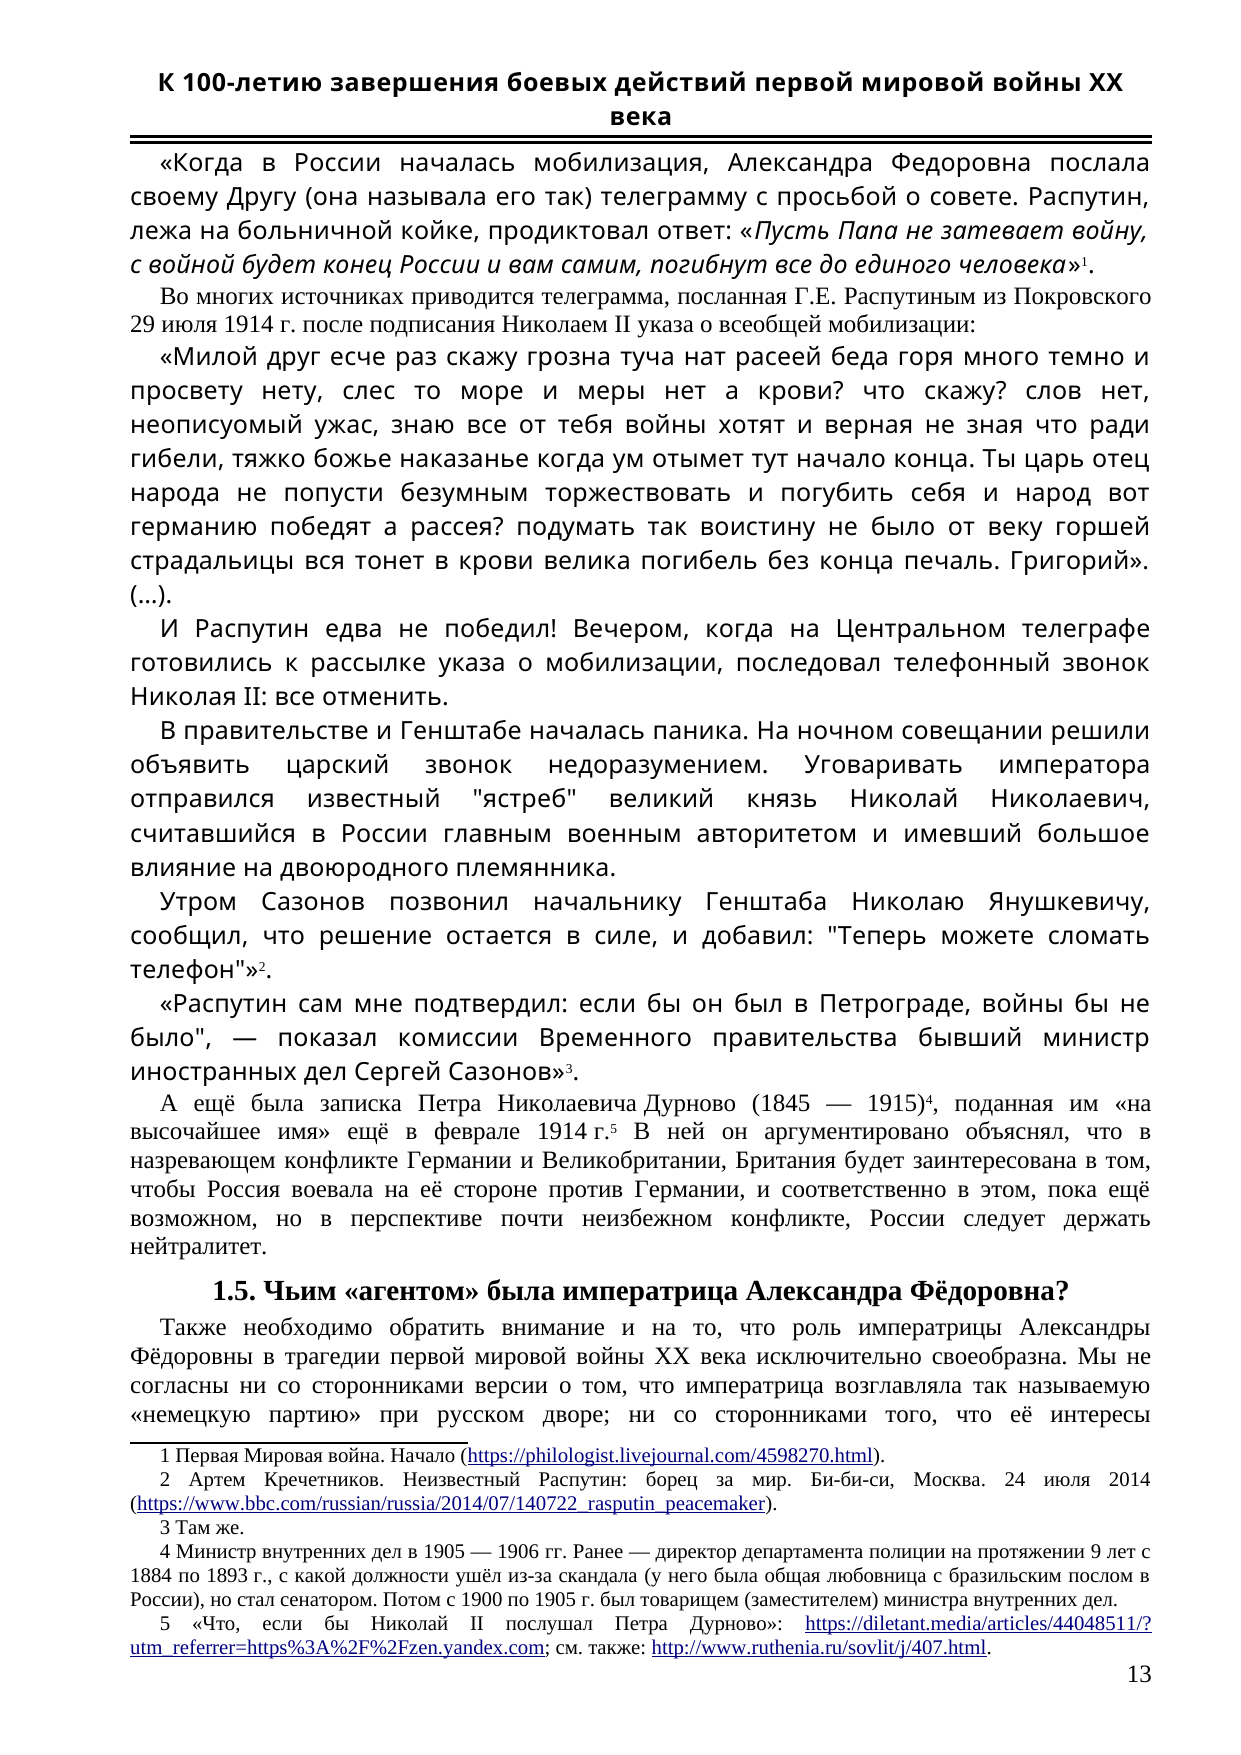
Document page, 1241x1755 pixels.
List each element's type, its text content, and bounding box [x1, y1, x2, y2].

text Артем Кречетников. Неизвестный Распутин: борец за мир. Би-би-си, Москва. 24 июля 2014 (https://www.bbc.com/russian/russia/2014/07/140722_rasputin_peacemaker). [130, 1467, 1152, 1515]
text Министр внутренних дел в 1905 — 1906 гг. Ранее — директор департамента полиции на протяжении 9 лет с 1884 по 1893 г., с какой должности ушёл из-за скандала (у него была общая любовница с бразильским послом в России), но стал сенатором. Потом с 1900 по 1905 г. был товарищем (заместителем) министра внутренних дел. [130, 1539, 1152, 1611]
text Во многих источниках приводится телеграмма, посланная Г.Е. Распутиным из Покровского 29 июля 1914 г. после подписания Николаем II указа о всеобщей мобилизации: [130, 281, 1152, 338]
text Утром Сазонов позвонил начальнику Генштаба Николаю Янушкевичу, сообщил, что решение остается в силе, и добавил: "Теперь можете сломать телефон"». [130, 883, 1152, 986]
text «Когда в России началась мобилизация, Александра Федоровна послала своему Другу (она называла его так) телеграмму с просьбой о совете. Распутин, лежа на больничной койке, продиктовал ответ: «Пусть Папа не затевает войну, с войной будет конец России и вам самим, погибнут все до единого человека». [130, 144, 1152, 281]
text «Милой друг есче раз скажу грозна туча нат расеей беда горя много темно и просвету нету, слес то море и меры нет а крови? что скажу? слов нет, неописуомый ужас, знаю все от тебя войны хотят и верная не зная что ради гибели, тяжко божье наказанье когда ум отымет тут начало конца. Ты царь отец народа не попусти безумным торжествовать и погубить себя и народ вот германию победят а рассея? подумать так воистину не было от веку горшей страдальицы вся тонет в крови велика погибель без конца печаль. Григорий». (…). [130, 338, 1152, 611]
text Первая Мировая война. Начало (https://philologist.livejournal.com/4598270.html). [130, 1443, 1152, 1467]
text В правительстве и Генштабе началась паника. На ночном совещании решили объявить царский звонок недоразумением. Уговаривать императора отправился известный "ястреб" великий князь Николай Николаевич, считавшийся в России главным военным авторитетом и имевший большое влияние на двоюродного племянника. [130, 713, 1152, 883]
text «Что, если бы Николай II послушал Петра Дурново»: https://diletant.media/articles/44048511/?utm_referrer=https%3A%2F%2Fzen.yandex.com; см. также: http://www.ruthenia.ru/sovlit/j/407.html. [130, 1611, 1152, 1659]
text А ещё была записка Петра Николаевича Дурново (1845 — 1915), поданная им «на высочайшее имя» ещё в феврале 1914 г. В ней он аргументировано объяснял, что в назревающем конфликте Германии и Великобритании, Британия будет заинтересована в том, чтобы Россия воевала на её стороне против Германии, и соответственно в этом, пока ещё возможном, но в перспективе почти неизбежном конфликте, России следует держать нейтралитет. [130, 1088, 1152, 1260]
text Также необходимо обратить внимание и на то, что роль императрицы Александры Фёдоровны в трагедии первой мировой войны XX века исключительно своеобразна. Мы не согласны ни со сторонниками версии о том, что императрица возглавляла так называемую «немецкую партию» при русском дворе; ни со сторонниками того, что её интересы [130, 1312, 1152, 1427]
text И Распутин едва не победил! Вечером, когда на Центральном телеграфе готовились к рассылке указа о мобилизации, последовал телефонный звонок Николая II: все отменить. [130, 611, 1152, 713]
text «Распутин сам мне подтвердил: если бы он был в Петрограде, войны бы не было", — показал комиссии Временного правительства бывший министр иностранных дел Сергей Сазонов». [130, 986, 1152, 1088]
subtitle 1.5. Чьим «агентом» была императрица Александра Фёдоровна? [130, 1273, 1152, 1306]
text Там же. [130, 1515, 1152, 1539]
